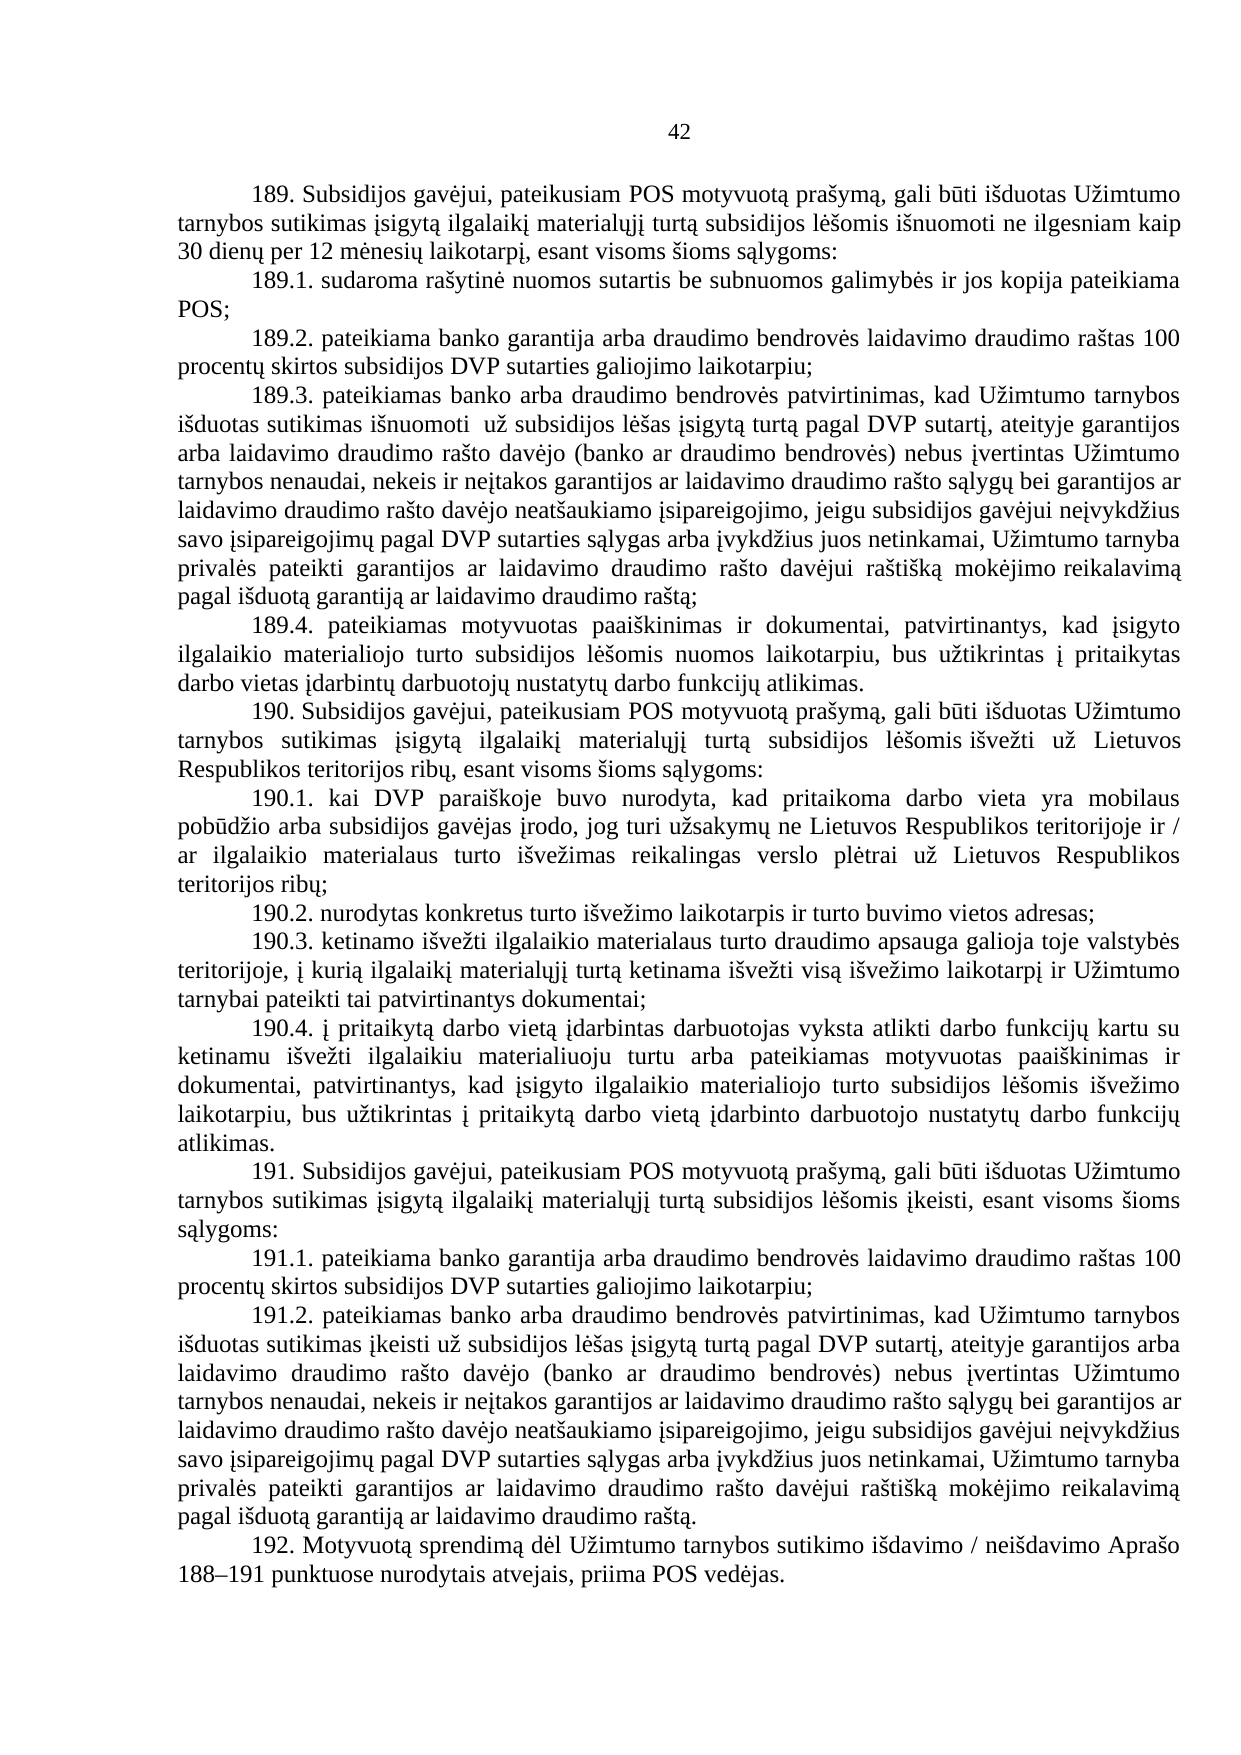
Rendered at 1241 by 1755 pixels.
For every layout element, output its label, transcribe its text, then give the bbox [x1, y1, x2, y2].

text 190.2. nurodytas konkretus turto išvežimo laikotarpis ir turto buvimo vietos adresas; [177, 898, 1181, 926]
text 189.2. pateikiama banko garantija arba draudimo bendrovės laidavimo draudimo raštas 100 procentų skirtos subsidijos DVP sutarties galiojimo laikotarpiu; [177, 323, 1181, 380]
text 191.1. pateikiama banko garantija arba draudimo bendrovės laidavimo draudimo raštas 100 procentų skirtos subsidijos DVP sutarties galiojimo laikotarpiu; [177, 1243, 1181, 1300]
text 191. Subsidijos gavėjui, pateikusiam POS motyvuotą prašymą, gali būti išduotas Užimtumo tarnybos sutikimas įsigytą ilgalaikį materialųjį turtą subsidijos lėšomis įkeisti, esant visoms šioms sąlygoms: [177, 1156, 1181, 1243]
text 189.4. pateikiamas motyvuotas paaiškinimas ir dokumentai, patvirtinantys, kad įsigyto ilgalaikio materialiojo turto subsidijos lėšomis nuomos laikotarpiu, bus užtikrintas į pritaikytas darbo vietas įdarbintų darbuotojų nustatytų darbo funkcijų atlikimas. [177, 610, 1181, 696]
text 190.3. ketinamo išvežti ilgalaikio materialaus turto draudimo apsauga galioja toje valstybės teritorijoje, į kurią ilgalaikį materialųjį turtą ketinama išvežti visą išvežimo laikotarpį ir Užimtumo tarnybai pateikti tai patvirtinantys dokumentai; [177, 926, 1181, 1013]
text 192. Motyvuotą sprendimą dėl Užimtumo tarnybos sutikimo išdavimo / neišdavimo Aprašo 188–191 punktuose nurodytais atvejais, priima POS vedėjas. [177, 1530, 1181, 1588]
text 190. Subsidijos gavėjui, pateikusiam POS motyvuotą prašymą, gali būti išduotas Užimtumo tarnybos sutikimas įsigytą ilgalaikį materialųjį turtą subsidijos lėšomis išvežti už Lietuvos Respublikos teritorijos ribų, esant visoms šioms sąlygoms: [177, 696, 1181, 783]
text 190.1. kai DVP paraiškoje buvo nurodyta, kad pritaikoma darbo vieta yra mobilaus pobūdžio arba subsidijos gavėjas įrodo, jog turi užsakymų ne Lietuvos Respublikos teritorijoje ir / ar ilgalaikio materialaus turto išvežimas reikalingas verslo plėtrai už Lietuvos Respublikos teritorijos ribų; [177, 783, 1181, 898]
text 190.4. į pritaikytą darbo vietą įdarbintas darbuotojas vyksta atlikti darbo funkcijų kartu su ketinamu išvežti ilgalaikiu materialiuoju turtu arba pateikiamas motyvuotas paaiškinimas ir dokumentai, patvirtinantys, kad įsigyto ilgalaikio materialiojo turto subsidijos lėšomis išvežimo laikotarpiu, bus užtikrintas į pritaikytą darbo vietą įdarbinto darbuotojo nustatytų darbo funkcijų atlikimas. [177, 1013, 1181, 1156]
text 189. Subsidijos gavėjui, pateikusiam POS motyvuotą prašymą, gali būti išduotas Užimtumo tarnybos sutikimas įsigytą ilgalaikį materialųjį turtą subsidijos lėšomis išnuomoti ne ilgesniam kaip 30 dienų per 12 mėnesių laikotarpį, esant visoms šioms sąlygoms: [177, 179, 1181, 265]
text 189.3. pateikiamas banko arba draudimo bendrovės patvirtinimas, kad Užimtumo tarnybos išduotas sutikimas išnuomoti už subsidijos lėšas įsigytą turtą pagal DVP sutartį, ateityje garantijos arba laidavimo draudimo rašto davėjo (banko ar draudimo bendrovės) nebus įvertintas Užimtumo tarnybos nenaudai, nekeis ir neįtakos garantijos ar laidavimo draudimo rašto sąlygų bei garantijos ar laidavimo draudimo rašto davėjo neatšaukiamo įsipareigojimo, jeigu subsidijos gavėjui neįvykdžius savo įsipareigojimų pagal DVP sutarties sąlygas arba įvykdžius juos netinkamai, Užimtumo tarnyba privalės pateikti garantijos ar laidavimo draudimo rašto davėjui raštišką mokėjimo reikalavimą pagal išduotą garantiją ar laidavimo draudimo raštą; [177, 380, 1181, 610]
text 189.1. sudaroma rašytinė nuomos sutartis be subnuomos galimybės ir jos kopija pateikiama POS; [177, 265, 1181, 323]
text 191.2. pateikiamas banko arba draudimo bendrovės patvirtinimas, kad Užimtumo tarnybos išduotas sutikimas įkeisti už subsidijos lėšas įsigytą turtą pagal DVP sutartį, ateityje garantijos arba laidavimo draudimo rašto davėjo (banko ar draudimo bendrovės) nebus įvertintas Užimtumo tarnybos nenaudai, nekeis ir neįtakos garantijos ar laidavimo draudimo rašto sąlygų bei garantijos ar laidavimo draudimo rašto davėjo neatšaukiamo įsipareigojimo, jeigu subsidijos gavėjui neįvykdžius savo įsipareigojimų pagal DVP sutarties sąlygas arba įvykdžius juos netinkamai, Užimtumo tarnyba privalės pateikti garantijos ar laidavimo draudimo rašto davėjui raštišką mokėjimo reikalavimą pagal išduotą garantiją ar laidavimo draudimo raštą. [177, 1300, 1181, 1530]
